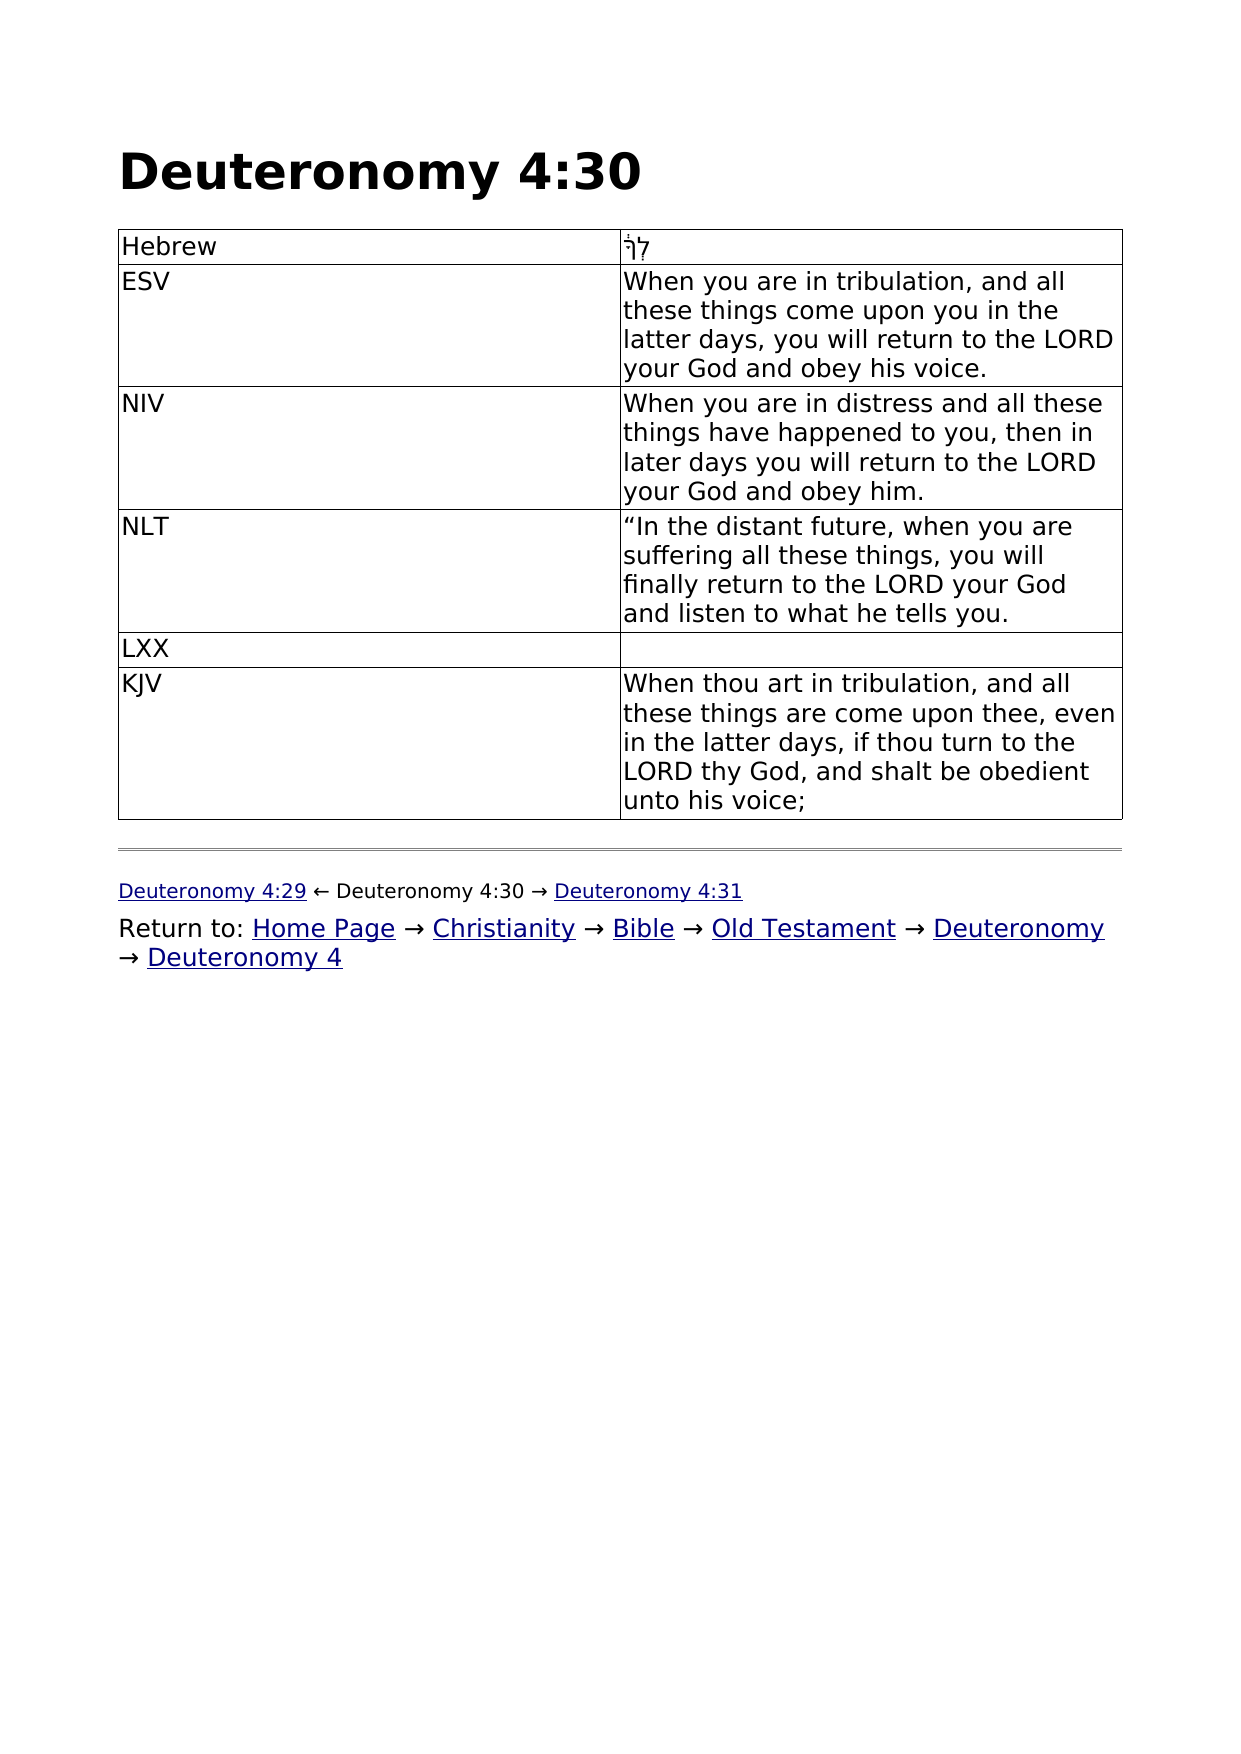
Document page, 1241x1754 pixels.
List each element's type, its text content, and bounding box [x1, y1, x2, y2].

table_cell [621, 633, 1122, 667]
table_cell NLT [119, 510, 620, 632]
table_cell When you are in tribulation, and all these things come upon you in the latter days, you will return to the LORD your God and obey his voice. [621, 265, 1122, 386]
text Return to: Home Page → Christianity → Bible → Old Testament → Deuteronomy → Deuteronomy 4 [118, 914, 1122, 972]
table_cell NIV [119, 387, 620, 509]
text Deuteronomy 4:29 ← Deuteronomy 4:30 → Deuteronomy 4:31 [118, 880, 1122, 914]
table_cell KJV [119, 668, 620, 818]
table_cell When you are in distress and all these things have happened to you, then in later days you will return to the LORD your God and obey him. [621, 387, 1122, 509]
table_header לְךָ֔ [621, 230, 1122, 264]
table_cell “In the distant future, when you are suffering all these things, you will finally return to the LORD your God and listen to what he tells you. [621, 510, 1122, 632]
table_header Hebrew [119, 230, 620, 264]
table_cell LXX [119, 633, 620, 667]
table_cell When thou art in tribulation, and all these things are come upon thee, even in the latter days, if thou turn to the LORD thy God, and shalt be obedient unto his voice; [621, 668, 1122, 818]
subtitle Deuteronomy 4:30 [118, 143, 1122, 201]
table_cell ESV [119, 265, 620, 386]
